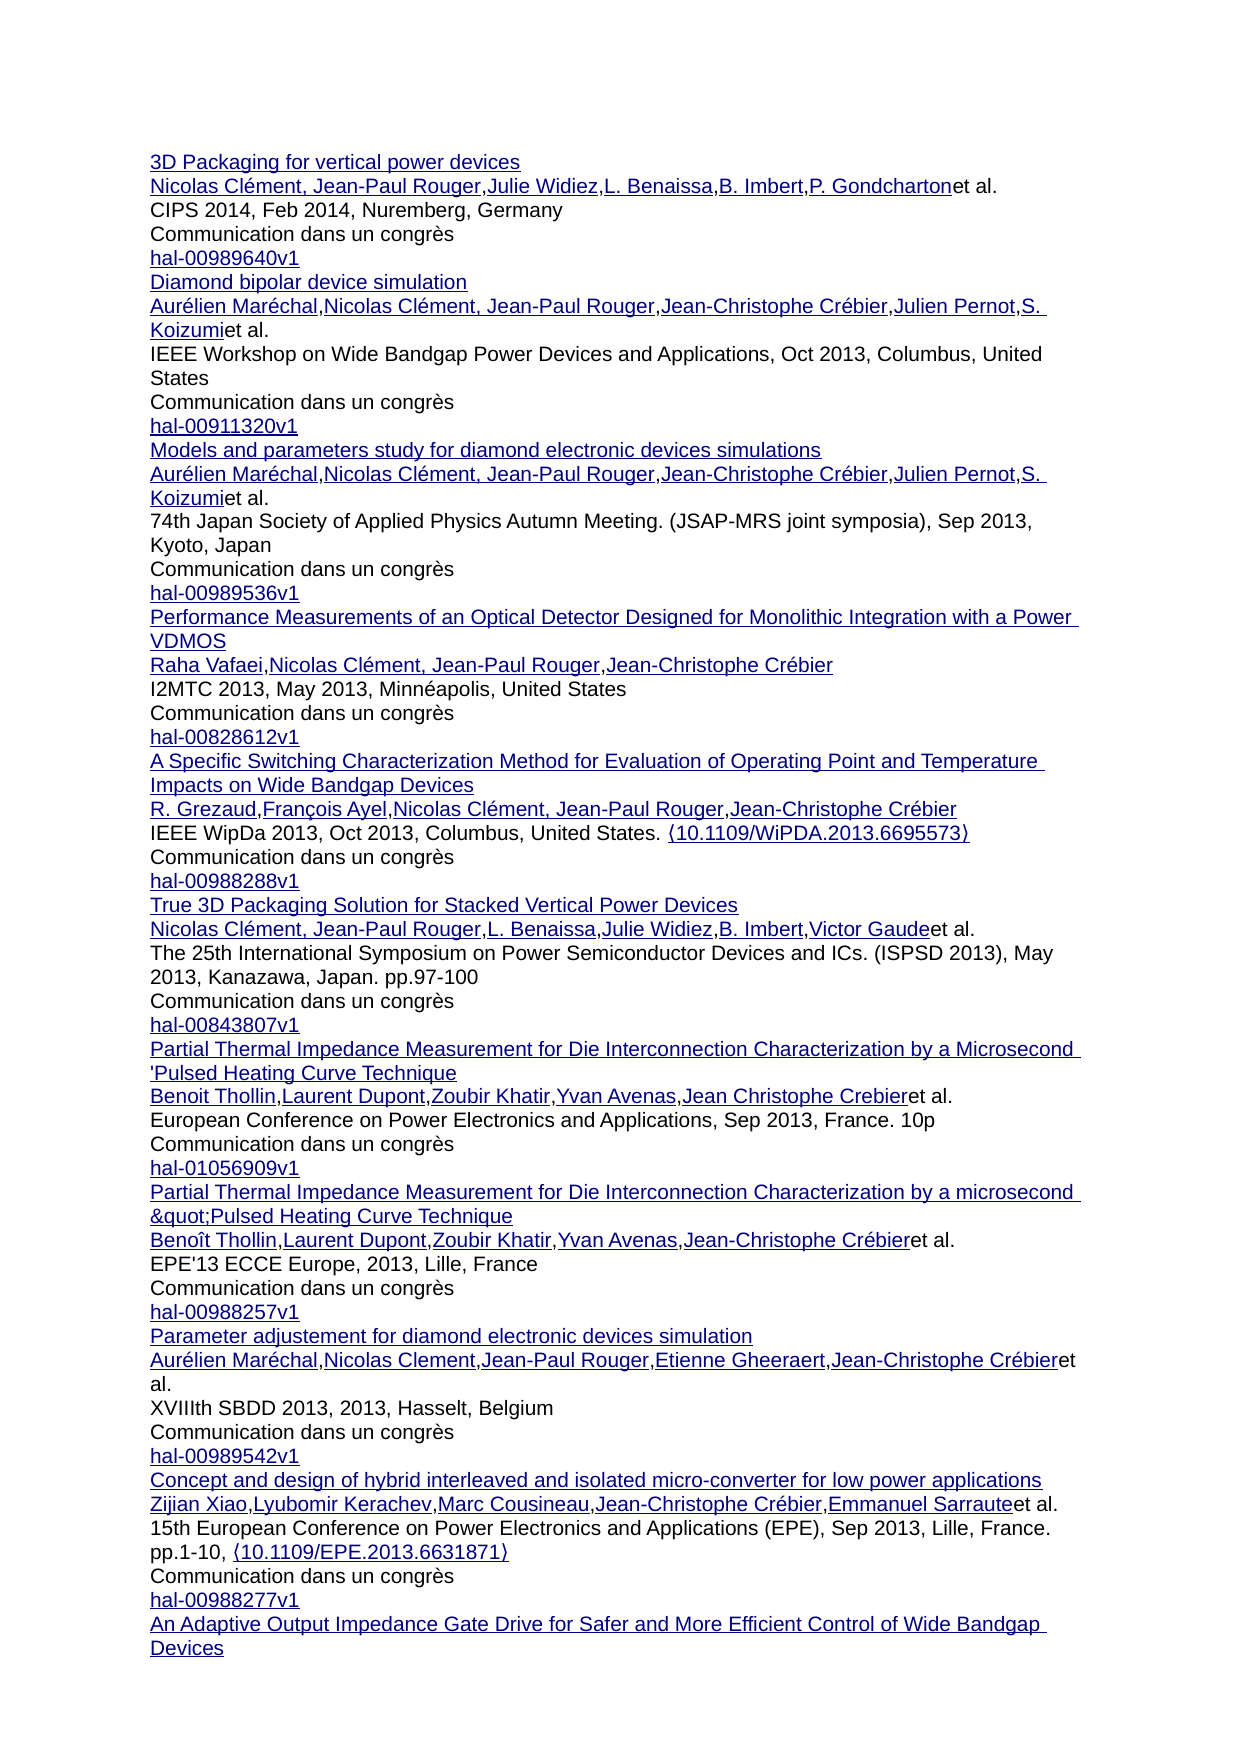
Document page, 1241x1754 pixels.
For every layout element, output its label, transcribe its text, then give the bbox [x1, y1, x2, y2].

table_cell Partial Thermal Impedance Measurement for Die Interconnection Characterization by a Microsecond 'Pulsed Heating Curve Technique Benoit Thollin,Laurent Dupont,Zoubir Khatir,Yvan Avenas,Jean Christophe Crebieret al. European Conference on Power Electronics and Applications, Sep 2013, France. 10p Communication dans un congrès hal-01056909v1 [150, 1036, 1090, 1180]
table_cell An Adaptive Output Impedance Gate Drive for Safer and More Efficient Control of Wide Bandgap Devices [150, 1611, 1090, 1659]
table_cell Diamond bipolar device simulation Aurélien Maréchal,Nicolas Clément, Jean-Paul Rouger,Jean-Christophe Crébier,Julien Pernot,S. Koizumiet al. IEEE Workshop on Wide Bandgap Power Devices and Applications, Oct 2013, Columbus, United States Communication dans un congrès hal-00911320v1 [150, 270, 1090, 437]
table_cell Concept and design of hybrid interleaved and isolated micro-converter for low power applications Zijian Xiao,Lyubomir Kerachev,Marc Cousineau,Jean-Christophe Crébier,Emmanuel Sarrauteet al. 15th European Conference on Power Electronics and Applications (EPE), Sep 2013, Lille, France. pp.1-10, ⟨10.1109/EPE.2013.6631871⟩ Communication dans un congrès hal-00988277v1 [150, 1468, 1090, 1611]
table_cell True 3D Packaging Solution for Stacked Vertical Power Devices Nicolas Clément, Jean-Paul Rouger,L. Benaissa,Julie Widiez,B. Imbert,Victor Gaudeet al. The 25th International Symposium on Power Semiconductor Devices and ICs. (ISPSD 2013), May 2013, Kanazawa, Japan. pp.97-100 Communication dans un congrès hal-00843807v1 [150, 893, 1090, 1036]
table_cell Partial Thermal Impedance Measurement for Die Interconnection Characterization by a microsecond &quot;Pulsed Heating Curve Technique Benoît Thollin,Laurent Dupont,Zoubir Khatir,Yvan Avenas,Jean-Christophe Crébieret al. EPE'13 ECCE Europe, 2013, Lille, France Communication dans un congrès hal-00988257v1 [150, 1180, 1090, 1324]
table_cell A Specific Switching Characterization Method for Evaluation of Operating Point and Temperature Impacts on Wide Bandgap Devices R. Grezaud,François Ayel,Nicolas Clément, Jean-Paul Rouger,Jean-Christophe Crébier IEEE WipDa 2013, Oct 2013, Columbus, United States. ⟨10.1109/WiPDA.2013.6695573⟩ Communication dans un congrès hal-00988288v1 [150, 749, 1090, 893]
table_cell Models and parameters study for diamond electronic devices simulations Aurélien Maréchal,Nicolas Clément, Jean-Paul Rouger,Jean-Christophe Crébier,Julien Pernot,S. Koizumiet al. 74th Japan Society of Applied Physics Autumn Meeting. (JSAP-MRS joint symposia), Sep 2013, Kyoto, Japan Communication dans un congrès hal-00989536v1 [150, 438, 1090, 605]
table_cell Performance Measurements of an Optical Detector Designed for Monolithic Integration with a Power VDMOS Raha Vafaei,Nicolas Clément, Jean-Paul Rouger,Jean-Christophe Crébier I2MTC 2013, May 2013, Minnéapolis, United States Communication dans un congrès hal-00828612v1 [150, 605, 1090, 749]
table_cell Parameter adjustement for diamond electronic devices simulation Aurélien Maréchal,Nicolas Clement,Jean-Paul Rouger,Etienne Gheeraert,Jean-Christophe Crébieret al. XVIIIth SBDD 2013, 2013, Hasselt, Belgium Communication dans un congrès hal-00989542v1 [150, 1324, 1090, 1468]
table_cell 3D Packaging for vertical power devices Nicolas Clément, Jean-Paul Rouger,Julie Widiez,L. Benaissa,B. Imbert,P. Gondchartonet al. CIPS 2014, Feb 2014, Nuremberg, Germany Communication dans un congrès hal-00989640v1 [150, 150, 1090, 270]
